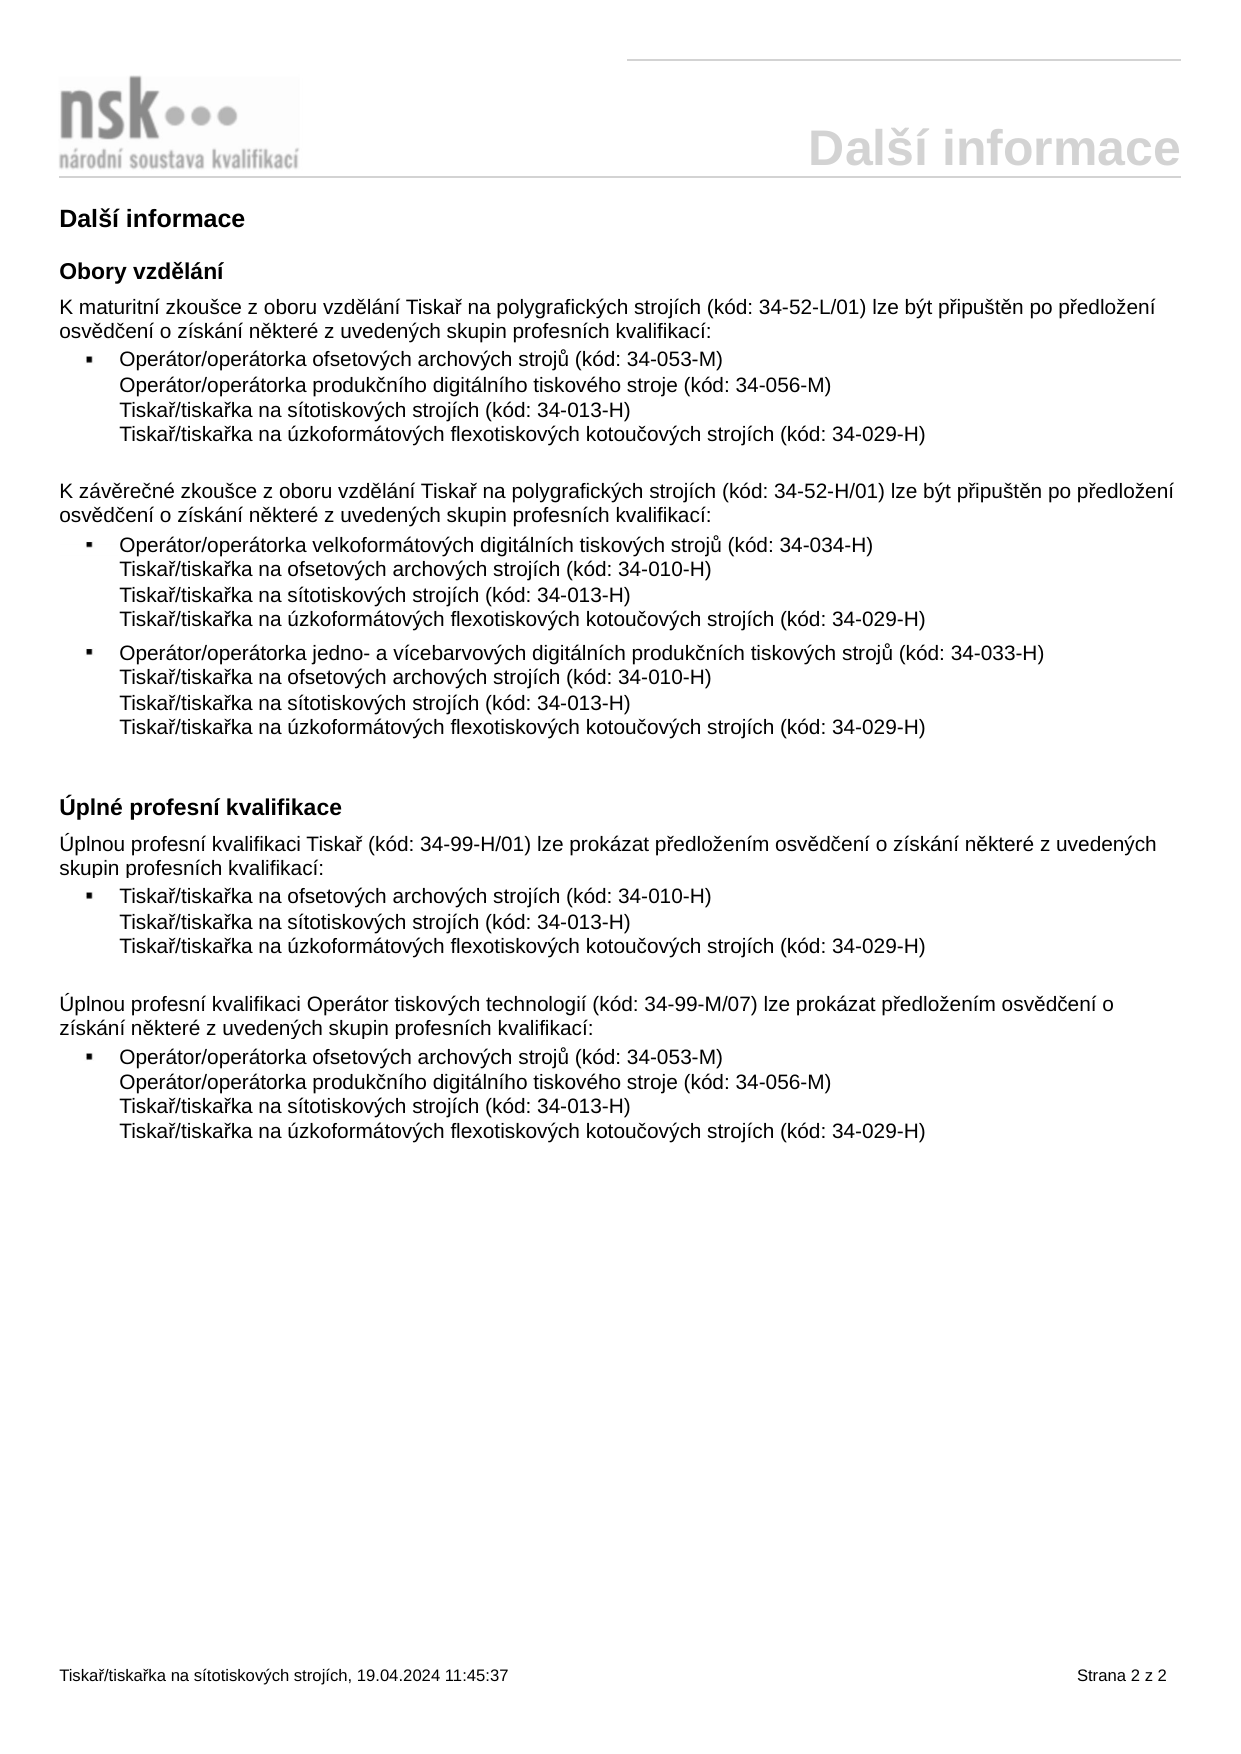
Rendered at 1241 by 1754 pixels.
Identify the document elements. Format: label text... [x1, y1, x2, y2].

table_cell Další informace [59, 200, 1181, 236]
table_cell [119, 959, 482, 992]
table_cell [119, 1143, 482, 1176]
picture [59, 347, 119, 372]
table_cell [1167, 236, 1181, 248]
table_cell [59, 194, 119, 200]
table_cell [59, 1418, 119, 1658]
table_cell Obory vzdělání [59, 248, 1181, 295]
table_cell Tiskař/tiskařka na ofsetových archových strojích (kód: 34-010-H) [119, 884, 1181, 909]
table_cell [482, 448, 619, 479]
table_cell Tiskař/tiskařka na úzkoformátových flexotiskových kotoučových strojích (kód: 34-029-H) [119, 934, 1181, 959]
table_cell [59, 1094, 119, 1119]
table_cell [619, 740, 627, 773]
table_cell [1167, 1039, 1181, 1044]
table_cell [59, 557, 119, 583]
table_cell [59, 527, 119, 533]
table_cell [619, 1176, 627, 1418]
table_cell [619, 1039, 627, 1044]
table_cell [627, 527, 861, 533]
table_cell [59, 583, 119, 607]
table_cell [482, 773, 619, 783]
table_cell [59, 1039, 119, 1044]
table_cell [861, 878, 1167, 884]
table_cell [119, 171, 482, 176]
table_cell [59, 773, 119, 783]
table_cell [59, 959, 119, 992]
table_cell [627, 959, 861, 992]
table_cell Úplné profesní kvalifikace [59, 784, 1181, 832]
table_cell [482, 171, 619, 176]
table_cell Úplnou profesní kvalifikaci Operátor tiskových technologií (kód: 34-99-M/07) lze prokázat předložením osvědčení o získání některé z uvedených skupin profesních kvalifikací: [59, 992, 1181, 1038]
table_cell [627, 632, 861, 641]
table_cell [1167, 1658, 1181, 1694]
table_cell Tiskař/tiskařka na ofsetových archových strojích (kód: 34-010-H) [119, 665, 1181, 691]
table_cell [627, 773, 861, 783]
table_cell [59, 1176, 119, 1418]
table_cell [59, 607, 119, 632]
table_cell [119, 194, 482, 200]
table_cell Tiskař/tiskařka na úzkoformátových flexotiskových kotoučových strojích (kód: 34-029-H) [119, 607, 1181, 632]
table_cell [119, 1039, 482, 1044]
table_cell [627, 236, 861, 248]
table_cell [482, 740, 619, 773]
table_cell Tiskař/tiskařka na sítotiskových strojích, 19.04.2024 11:45:37 [59, 1658, 861, 1694]
table_cell Operátor/operátorka ofsetových archových strojů (kód: 34-053-M) [119, 347, 1181, 373]
table_cell [119, 343, 482, 347]
table_cell Operátor/operátorka produkčního digitálního tiskového stroje (kód: 34-056-M) [119, 1070, 1181, 1094]
table_cell [861, 194, 1167, 200]
table_cell [861, 236, 1167, 248]
table_cell [482, 343, 619, 347]
table_cell [482, 236, 619, 248]
table_cell [1167, 878, 1181, 884]
table_cell [627, 878, 861, 884]
table_cell [1167, 448, 1181, 479]
table_cell [619, 448, 627, 479]
table_cell [627, 194, 861, 200]
table_cell [619, 773, 627, 783]
picture [59, 641, 119, 664]
table_cell [59, 448, 119, 479]
table_cell [861, 1176, 1167, 1418]
table_cell [482, 632, 619, 641]
table_cell [861, 773, 1167, 783]
table_cell [119, 236, 482, 248]
table_cell [59, 1119, 119, 1143]
table_cell [119, 1176, 482, 1418]
table_cell [619, 632, 627, 641]
table_cell [59, 740, 119, 773]
table_cell [59, 632, 119, 641]
table_cell [619, 194, 627, 200]
table_cell [619, 170, 627, 176]
table_cell [482, 1039, 619, 1044]
table_cell [59, 1143, 119, 1176]
table_cell [1167, 773, 1181, 783]
table_cell [119, 878, 482, 884]
table_cell [1167, 1176, 1181, 1418]
table_cell [619, 959, 627, 992]
table_cell [1167, 194, 1181, 200]
table_cell [627, 1418, 861, 1658]
table_cell [1167, 1418, 1181, 1658]
table_cell [59, 934, 119, 959]
table_cell [627, 740, 861, 773]
table_cell [482, 878, 619, 884]
table_cell [59, 878, 119, 884]
table_cell Úplnou profesní kvalifikaci Tiskař (kód: 34-99-H/01) lze prokázat předložením osvědčení o získání některé z uvedených skupin profesních kvalifikací: [59, 832, 1181, 878]
table_cell [59, 178, 1181, 194]
table_cell [861, 448, 1167, 479]
table_cell Operátor/operátorka velkoformátových digitálních tiskových strojů (kód: 34-034-H) [119, 533, 1181, 557]
table_cell [861, 1039, 1167, 1044]
table_cell [59, 715, 119, 740]
table_cell [59, 343, 119, 347]
table_cell [59, 236, 119, 248]
table_cell [627, 343, 861, 347]
table_cell [59, 373, 119, 398]
table_cell [482, 527, 619, 533]
table_cell [119, 740, 482, 773]
table_cell [482, 959, 619, 992]
table_cell [59, 171, 119, 176]
table_cell [1167, 740, 1181, 773]
table_cell [1167, 343, 1181, 347]
table_cell Tiskař/tiskařka na sítotiskových strojích (kód: 34-013-H) [119, 910, 1181, 933]
table_cell [619, 878, 627, 884]
table_cell [482, 1176, 619, 1418]
table_cell [1167, 959, 1181, 992]
table_cell [1167, 632, 1181, 641]
table_cell [482, 194, 619, 200]
table_cell [119, 448, 482, 479]
table_cell [861, 1143, 1167, 1176]
table_cell [861, 343, 1167, 347]
table_cell K maturitní zkoušce z oboru vzdělání Tiskař na polygrafických strojích (kód: 34-52-L/01) lze být připuštěn po předložení osvědčení o získání některé z uvedených skupin profesních kvalifikací: [59, 295, 1181, 343]
table_cell [861, 1418, 1167, 1658]
table_cell Strana 2 z 2 [861, 1658, 1167, 1694]
table_cell [627, 1176, 861, 1418]
table_cell [619, 1143, 627, 1176]
table_cell Operátor/operátorka ofsetových archových strojů (kód: 34-053-M) [119, 1045, 1181, 1070]
table_cell [619, 1418, 627, 1658]
table_cell Tiskař/tiskařka na úzkoformátových flexotiskových kotoučových strojích (kód: 34-029-H) [119, 1119, 1181, 1143]
table_cell [59, 910, 119, 933]
table_cell [861, 527, 1167, 533]
table_cell [59, 398, 119, 422]
table_cell Tiskař/tiskařka na sítotiskových strojích (kód: 34-013-H) [119, 691, 1181, 714]
table_cell [59, 691, 119, 714]
table_cell Tiskař/tiskařka na sítotiskových strojích (kód: 34-013-H) [119, 1094, 1181, 1119]
table_cell [861, 740, 1167, 773]
table_cell [59, 422, 119, 448]
table_cell [619, 236, 627, 248]
table_cell [119, 1418, 482, 1658]
table_cell [1167, 527, 1181, 533]
table_cell K závěrečné zkoušce z oboru vzdělání Tiskař na polygrafických strojích (kód: 34-52-H/01) lze být připuštěn po předložení osvědčení o získání některé z uvedených skupin profesních kvalifikací: [59, 479, 1181, 527]
table_cell Tiskař/tiskařka na sítotiskových strojích (kód: 34-013-H) [119, 398, 1181, 422]
table_cell [620, 59, 627, 170]
table_cell Operátor/operátorka produkčního digitálního tiskového stroje (kód: 34-056-M) [119, 373, 1181, 398]
table_cell Tiskař/tiskařka na úzkoformátových flexotiskových kotoučových strojích (kód: 34-029-H) [119, 715, 1181, 740]
table_cell [59, 665, 119, 691]
table_cell [861, 959, 1167, 992]
table_cell [619, 527, 627, 533]
picture [58, 59, 620, 171]
table_cell [59, 1070, 119, 1094]
picture [59, 884, 119, 908]
table_cell [119, 773, 482, 783]
picture [59, 533, 119, 556]
table_cell [627, 448, 861, 479]
table_cell Tiskař/tiskařka na úzkoformátových flexotiskových kotoučových strojích (kód: 34-029-H) [119, 422, 1181, 448]
table_cell Tiskař/tiskařka na sítotiskových strojích (kód: 34-013-H) [119, 583, 1181, 607]
table_cell [1167, 1143, 1181, 1176]
table_cell [119, 632, 482, 641]
table_cell [627, 1039, 861, 1044]
table_cell [119, 527, 482, 533]
table_cell Tiskař/tiskařka na ofsetových archových strojích (kód: 34-010-H) [119, 557, 1181, 583]
table_cell Operátor/operátorka jedno- a vícebarvových digitálních produkčních tiskových strojů (kód: 34-033-H) [119, 641, 1181, 665]
table_cell [482, 1418, 619, 1658]
table_cell [482, 1143, 619, 1176]
table_cell [627, 1143, 861, 1176]
table_cell Další informace [627, 61, 1181, 176]
table_cell [861, 632, 1167, 641]
picture [59, 1044, 119, 1069]
